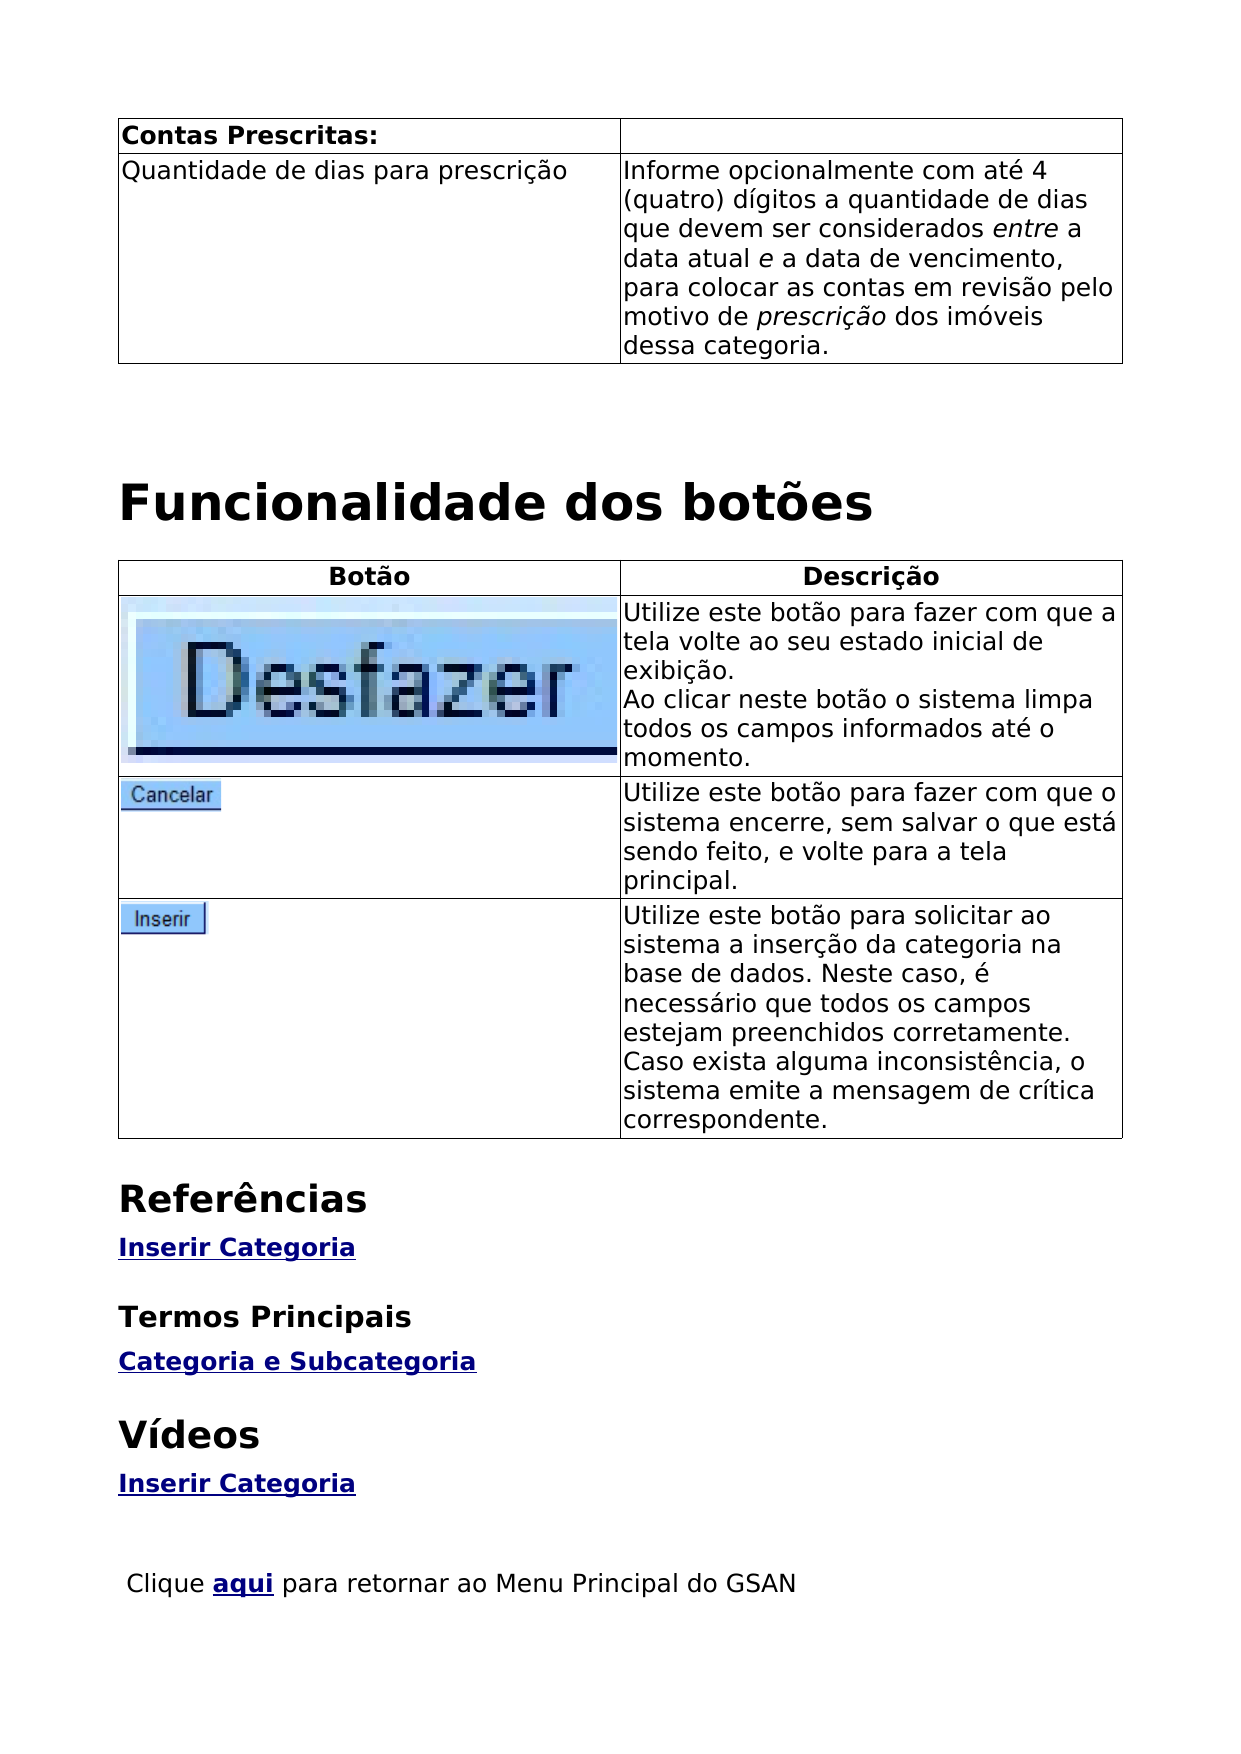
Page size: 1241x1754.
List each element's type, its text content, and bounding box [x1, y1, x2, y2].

table_cell Utilize este botão para fazer com que o sistema encerre, sem salvar o que está sendo feito, e volte para a tela principal. [621, 777, 1122, 898]
table_cell [119, 899, 620, 1137]
table_cell Informe opcionalmente com até 4 (quatro) dígitos a quantidade de dias que devem ser considerados entre a data atual e a data de vencimento, para colocar as contas em revisão pelo motivo de prescrição dos imóveis dessa categoria. [621, 154, 1122, 363]
subtitle Termos Principais [118, 1300, 1122, 1334]
text Categoria e Subcategoria [118, 1347, 1122, 1376]
table_cell Quantidade de dias para prescrição [119, 154, 620, 363]
table_cell [119, 596, 620, 776]
table_cell Utilize este botão para fazer com que a tela volte ao seu estado inicial de exibição. Ao clicar neste botão o sistema limpa todos os campos informados até o momento. [621, 596, 1122, 776]
table_cell [119, 777, 620, 898]
table_header Descrição [621, 561, 1122, 595]
table_cell Contas Prescritas: [119, 119, 620, 153]
table_cell Utilize este botão para solicitar ao sistema a inserção da categoria na base de dados. Neste caso, é necessário que todos os campos estejam preenchidos corretamente. Caso exista alguma inconsistência, o sistema emite a mensagem de crítica correspondente. [621, 899, 1122, 1137]
picture [121, 901, 209, 936]
subtitle Referências [118, 1177, 1122, 1221]
text Inserir Categoria [118, 1469, 1122, 1499]
text Inserir Categoria [118, 1233, 1122, 1263]
subtitle Funcionalidade dos botões [118, 474, 1122, 532]
picture [121, 597, 618, 763]
text Clique aqui para retornar ao Menu Principal do GSAN [118, 1511, 1122, 1599]
subtitle Vídeos [118, 1413, 1122, 1457]
table_cell [621, 119, 1122, 153]
table_header Botão [119, 561, 620, 595]
picture [121, 778, 222, 812]
